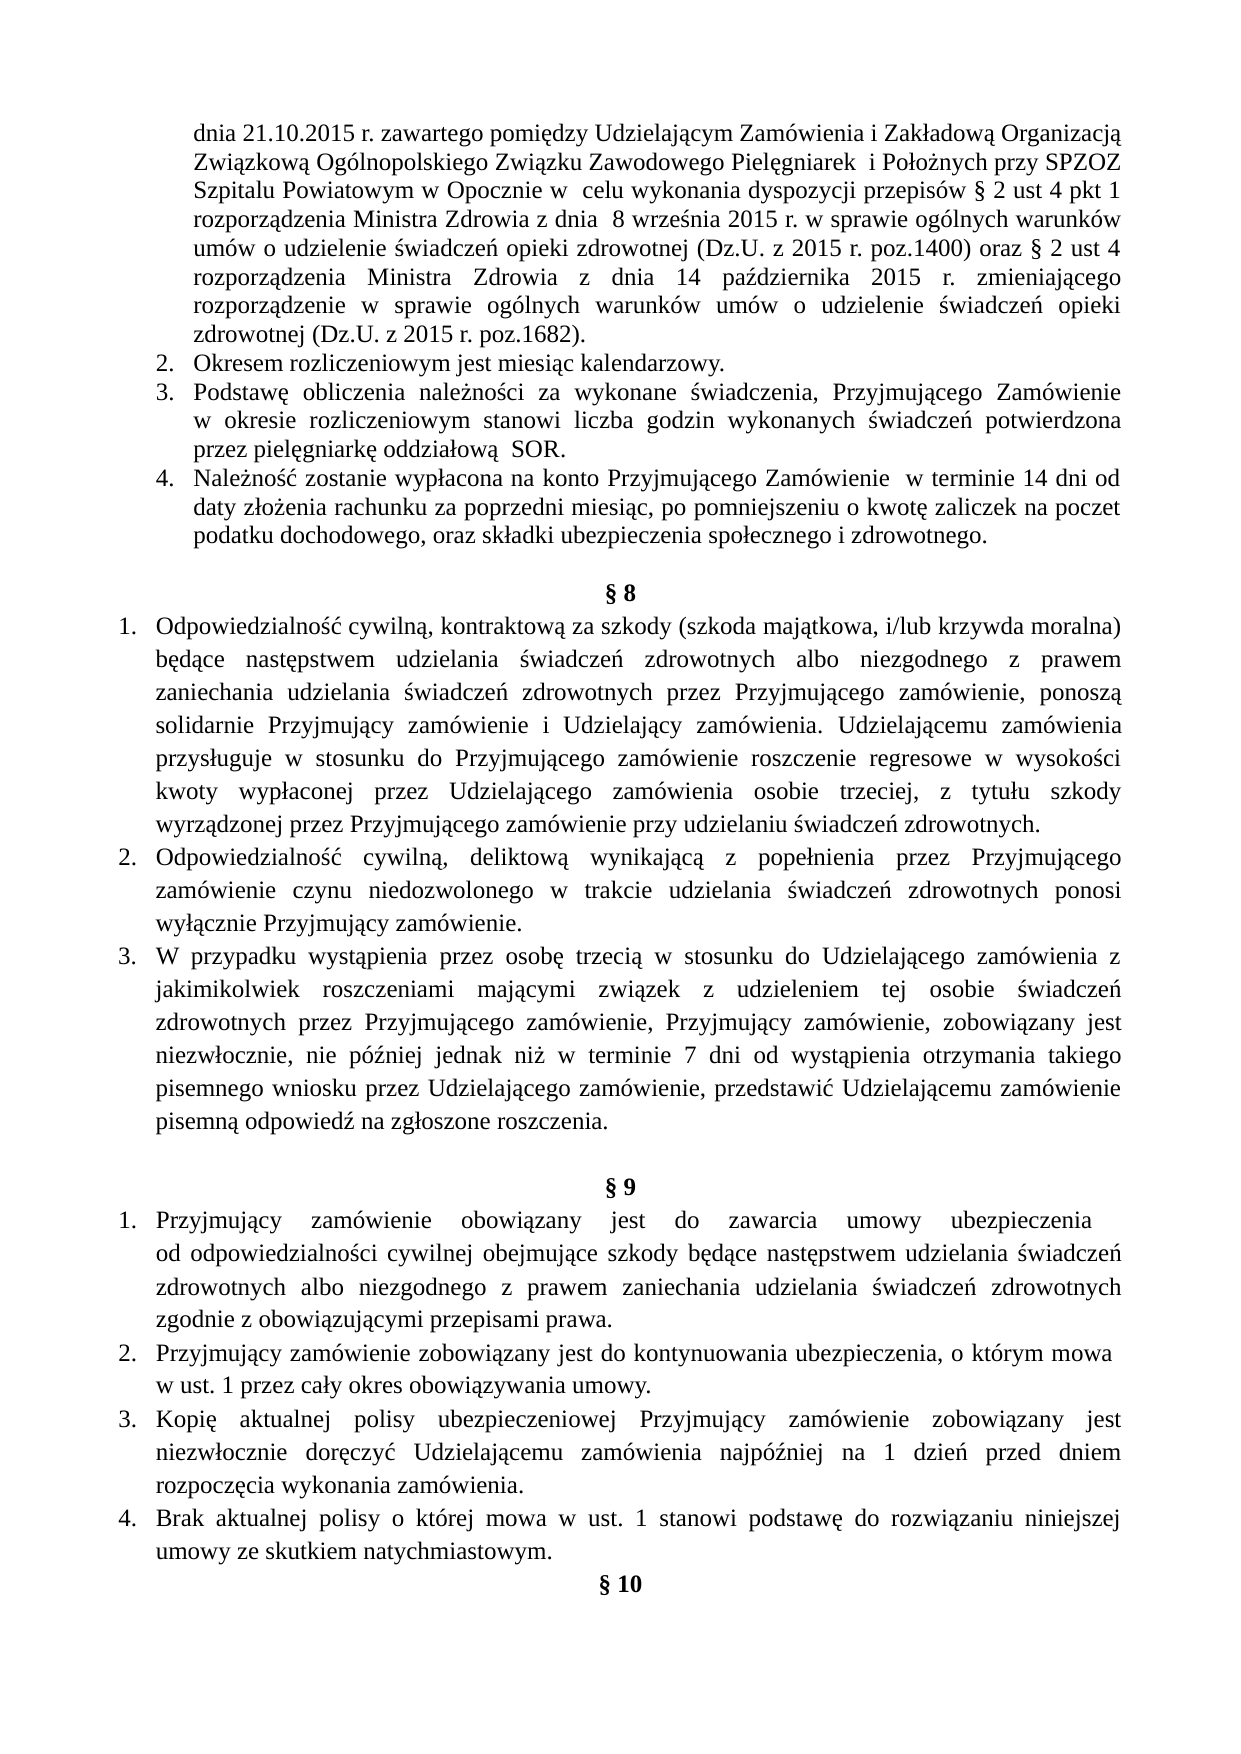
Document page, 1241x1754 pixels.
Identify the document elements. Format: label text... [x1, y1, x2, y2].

list Kopię aktualnej polisy ubezpieczeniowej Przyjmujący zamówienie zobowiązany jest niezwłocznie doręczyć Udzielającemu zamówienia najpóźniej na 1 dzień przed dniem rozpoczęcia wykonania zamówienia. [118, 1404, 1122, 1498]
list dnia 21.10.2015 r. zawartego pomiędzy Udzielającym Zamówienia i Zakładową Organizacją Związkową Ogólnopolskiego Związku Zawodowego Pielęgniarek i Położnych przy SPZOZ Szpitalu Powiatowym w Opocznie w celu wykonania dyspozycji przepisów § 2 ust 4 pkt 1 rozporządzenia Ministra Zdrowia z dnia 8 września 2015 r. w sprawie ogólnych warunków umów o udzielenie świadczeń opieki zdrowotnej (Dz.U. z 2015 r. poz.1400) oraz § 2 ust 4 rozporządzenia Ministra Zdrowia z dnia 14 października 2015 r. zmieniającego rozporządzenie w sprawie ogólnych warunków umów o udzielenie świadczeń opieki zdrowotnej (Dz.U. z 2015 r. poz.1682). [156, 118, 1122, 348]
text § 10 [118, 1569, 1122, 1597]
list Brak aktualnej polisy o której mowa w ust. 1 stanowi podstawę do rozwiązaniu niniejszej umowy ze skutkiem natychmiastowym. [118, 1503, 1122, 1564]
list Odpowiedzialność cywilną, kontraktową za szkody (szkoda majątkowa, i/lub krzywda moralna) będące następstwem udzielania świadczeń zdrowotnych albo niezgodnego z prawem zaniechania udzielania świadczeń zdrowotnych przez Przyjmującego zamówienie, ponoszą solidarnie Przyjmujący zamówienie i Udzielający zamówienia. Udzielającemu zamówienia przysługuje w stosunku do Przyjmującego zamówienie roszczenie regresowe w wysokości kwoty wypłaconej przez Udzielającego zamówienia osobie trzeciej, z tytułu szkody wyrządzonej przez Przyjmującego zamówienie przy udzielaniu świadczeń zdrowotnych. [118, 611, 1122, 838]
list Podstawę obliczenia należności za wykonane świadczenia, Przyjmującego Zamówienie w okresie rozliczeniowym stanowi liczba godzin wykonanych świadczeń potwierdzona przez pielęgniarkę oddziałową SOR. [156, 377, 1122, 463]
text § 9 [118, 1172, 1122, 1201]
list Należność zostanie wypłacona na konto Przyjmującego Zamówienie w terminie 14 dni od daty złożenia rachunku za poprzedni miesiąc, po pomniejszeniu o kwotę zaliczek na poczet podatku dochodowego, oraz składki ubezpieczenia społecznego i zdrowotnego. [156, 463, 1122, 549]
list Odpowiedzialność cywilną, deliktową wynikającą z popełnienia przez Przyjmującego zamówienie czynu niedozwolonego w trakcie udzielania świadczeń zdrowotnych ponosi wyłącznie Przyjmujący zamówienie. [118, 842, 1122, 937]
list Przyjmujący zamówienie zobowiązany jest do kontynuowania ubezpieczenia, o którym mowa w ust. 1 przez cały okres obowiązywania umowy. [118, 1338, 1122, 1399]
text § 8 [118, 578, 1122, 607]
list Przyjmujący zamówienie obowiązany jest do zawarcia umowy ubezpieczenia od odpowiedzialności cywilnej obejmujące szkody będące następstwem udzielania świadczeń zdrowotnych albo niezgodnego z prawem zaniechania udzielania świadczeń zdrowotnych zgodnie z obowiązującymi przepisami prawa. [118, 1206, 1122, 1333]
list W przypadku wystąpienia przez osobę trzecią w stosunku do Udzielającego zamówienia z jakimikolwiek roszczeniami mającymi związek z udzieleniem tej osobie świadczeń zdrowotnych przez Przyjmującego zamówienie, Przyjmujący zamówienie, zobowiązany jest niezwłocznie, nie później jednak niż w terminie 7 dni od wystąpienia otrzymania takiego pisemnego wniosku przez Udzielającego zamówienie, przedstawić Udzielającemu zamówienie pisemną odpowiedź na zgłoszone roszczenia. [118, 941, 1122, 1135]
list Okresem rozliczeniowym jest miesiąc kalendarzowy. [156, 348, 1122, 377]
